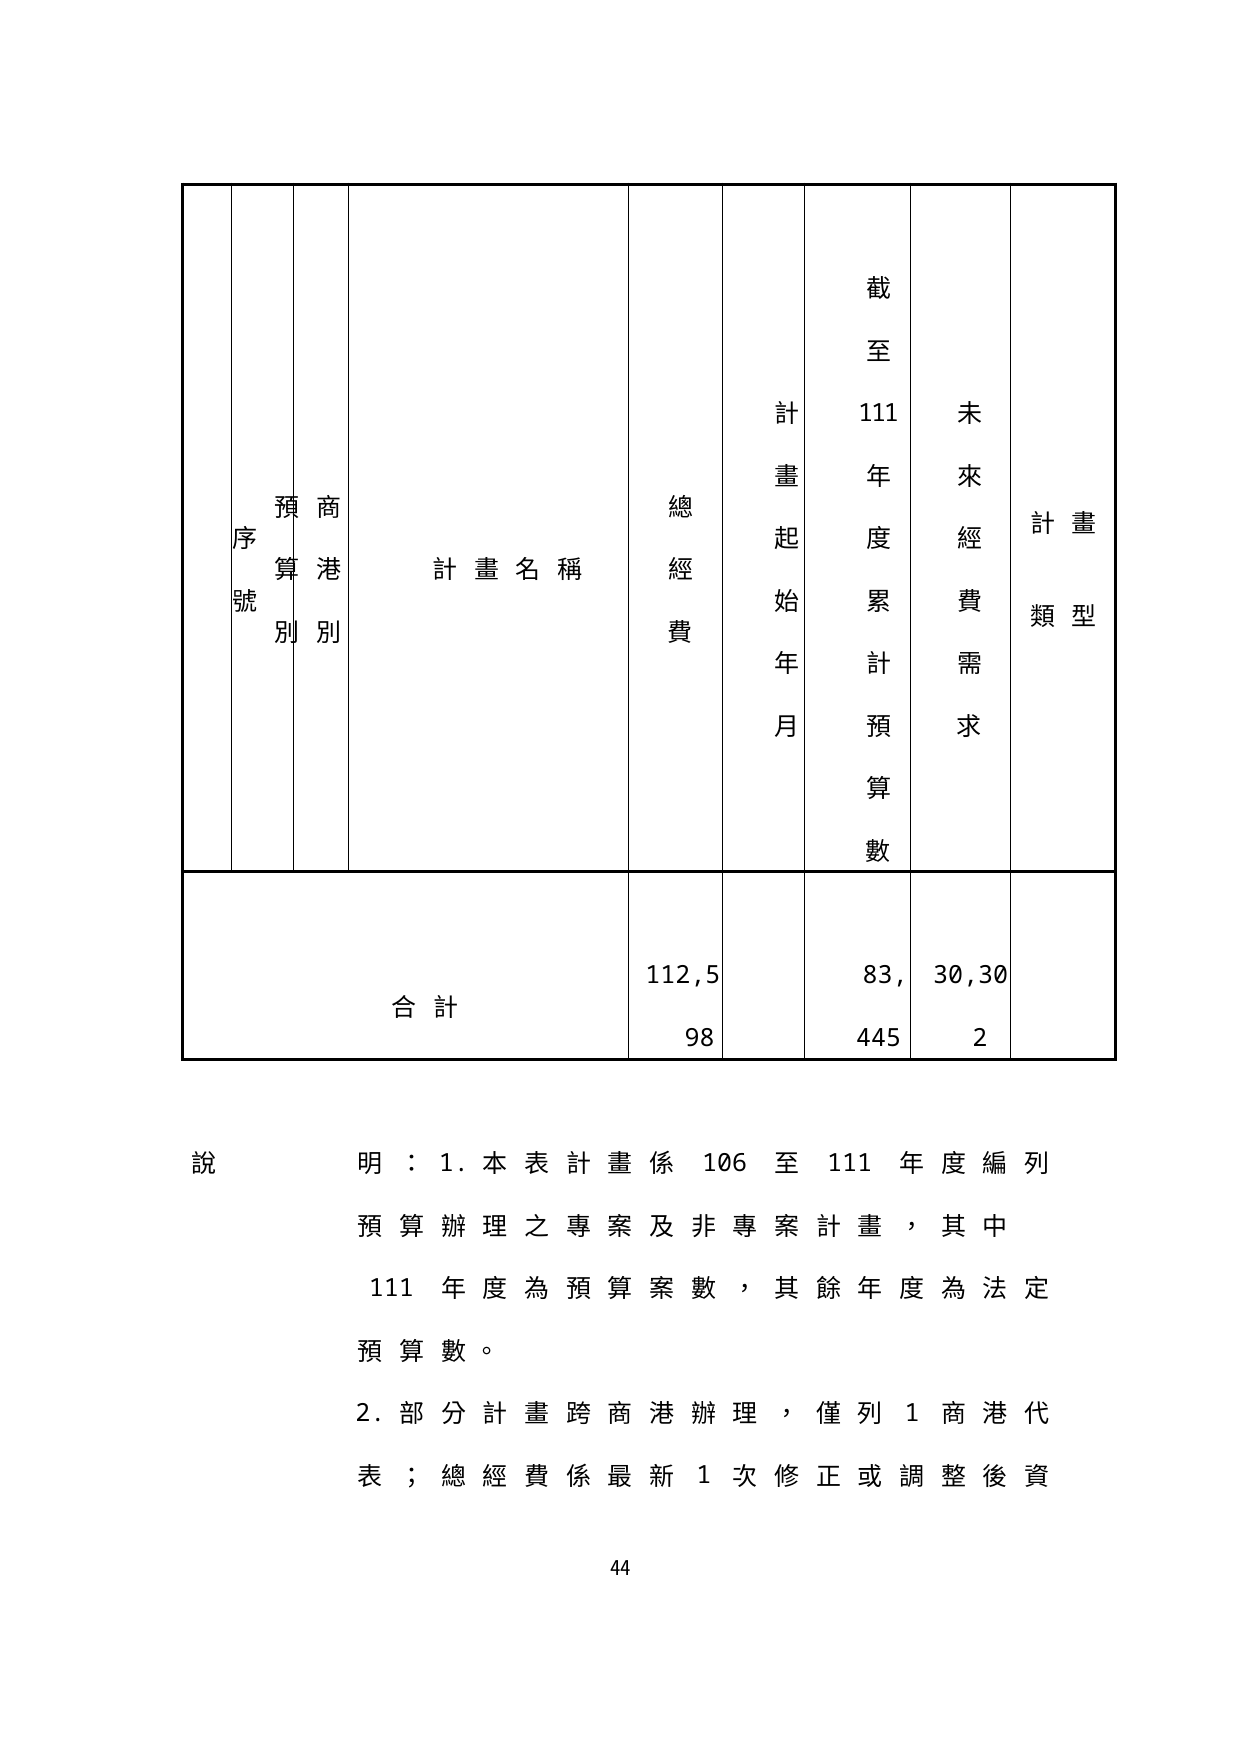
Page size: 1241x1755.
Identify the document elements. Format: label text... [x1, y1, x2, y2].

table_header 計畫起始年月 [723, 186, 804, 870]
table_header 總經費 [629, 186, 722, 870]
table_cell [723, 873, 804, 1058]
text 說 明：1.本表計畫係106至111年度編列預算辦理之專案及非專案計畫，其中111年度為預算案數，其餘年度為法定預算數。 [183, 1120, 1058, 1370]
table_header 預算別 [232, 186, 293, 870]
table_header 計畫 類型 [1011, 186, 1114, 870]
table_cell 83,445 [805, 873, 910, 1058]
table_cell 合計 [184, 873, 628, 1058]
table_cell 112,598 [629, 873, 722, 1058]
table_cell 30,302 [911, 873, 1010, 1058]
table_header 未來經費需求 [911, 186, 1010, 870]
text 2.部分計畫跨商港辦理，僅列1商港代表；總經費係最新1次修正或調整後資 [308, 1370, 1058, 1495]
table_header 截至111年度累計預算數 [805, 186, 910, 870]
table_header 商港別 [294, 186, 348, 870]
table_header 計畫名稱 [349, 186, 628, 870]
table_cell [1011, 873, 1114, 1058]
table_header 序號 [184, 186, 231, 870]
